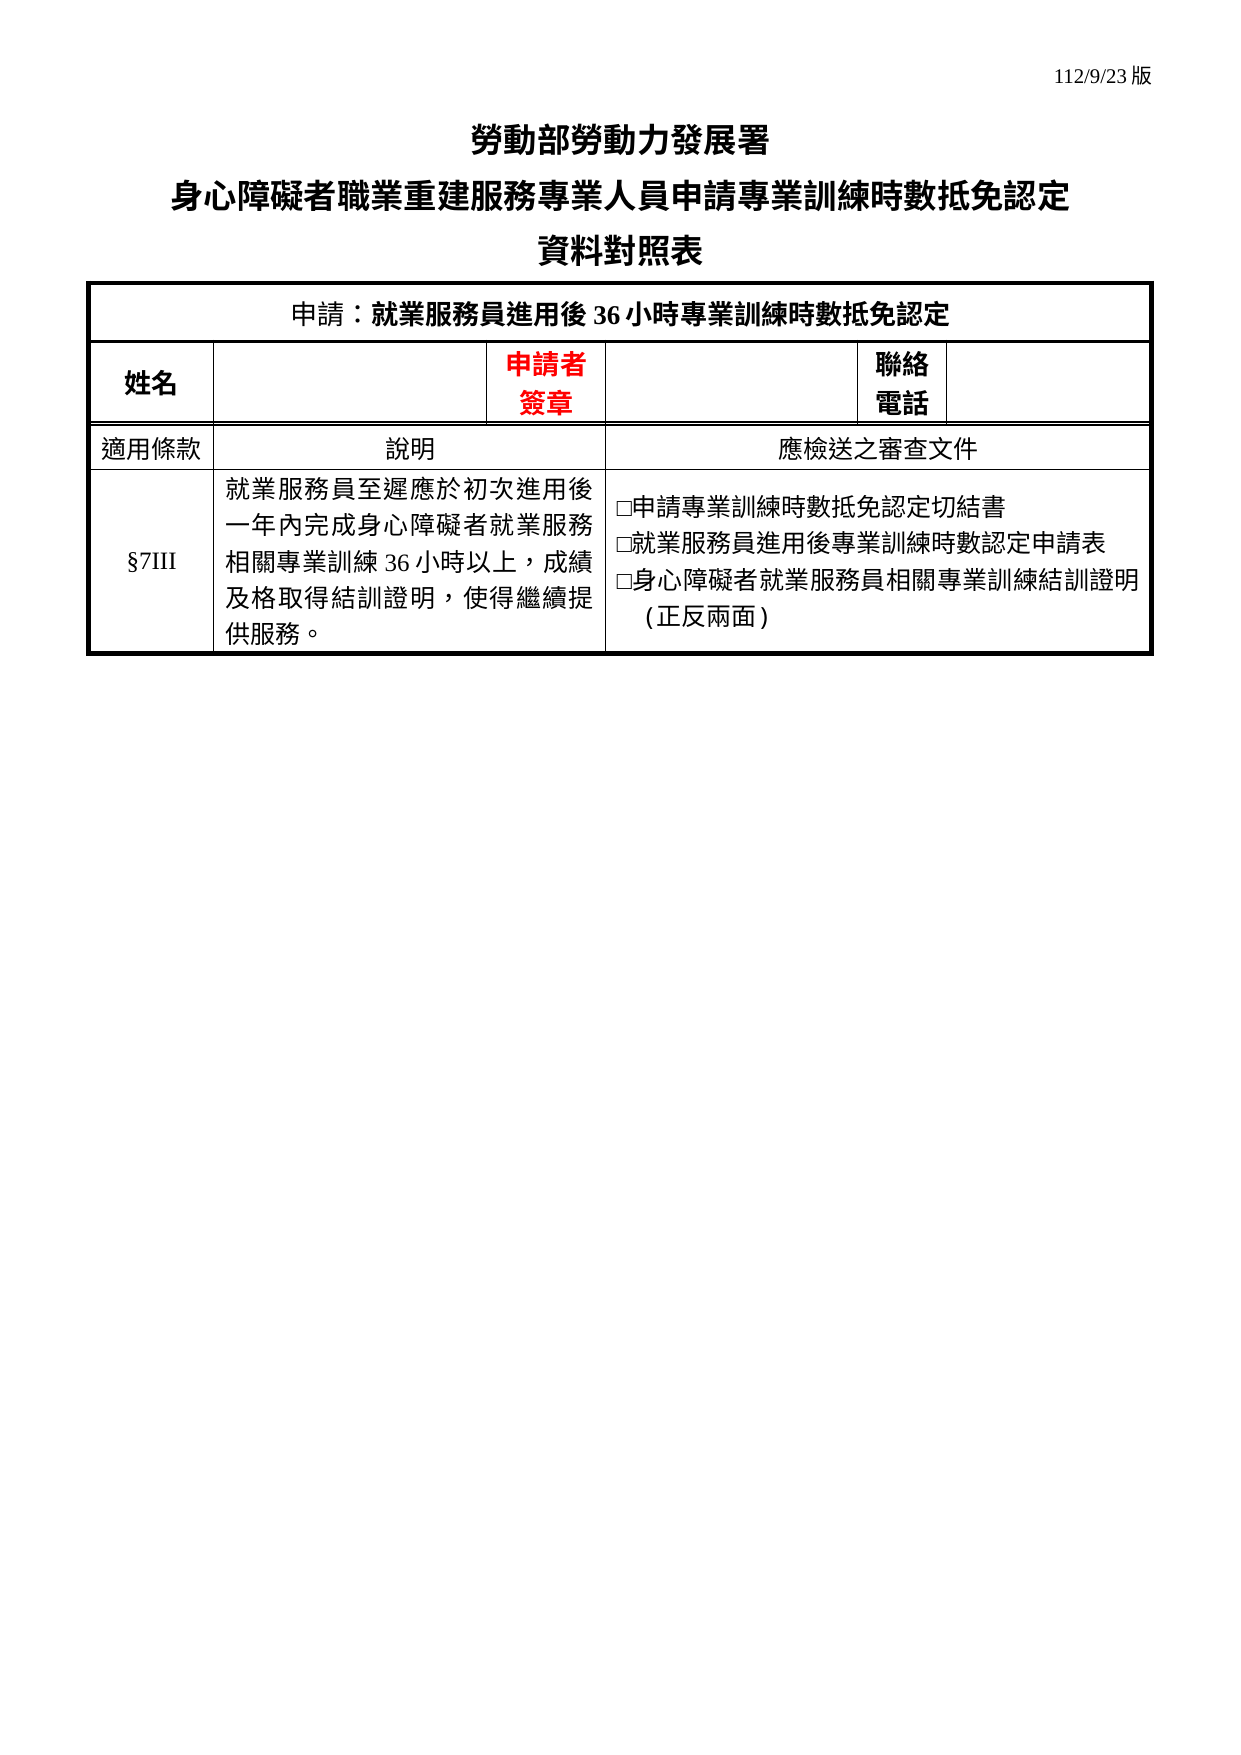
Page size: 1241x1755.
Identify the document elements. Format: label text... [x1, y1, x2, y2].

table_cell §7III [91, 470, 213, 651]
table_cell [214, 343, 486, 421]
table_cell 說明 [214, 426, 605, 468]
table_header 申請：就業服務員進用後36小時專業訓練時數抵免認定 [91, 285, 1149, 339]
table_cell 就業服務員至遲應於初次進用後一年內完成身心障礙者就業服務相關專業訓練36小時以上，成績及格取得結訓證明，使得繼續提供服務。 [214, 470, 605, 651]
text 資料對照表 [89, 225, 1152, 273]
table_cell 聯絡電話 [858, 343, 946, 421]
table_cell 應檢送之審查文件 [606, 426, 1149, 468]
table_cell 申請者簽章 [487, 343, 605, 421]
table_cell [606, 343, 857, 421]
table_cell □申請專業訓練時數抵免認定切結書 □就業服務員進用後專業訓練時數認定申請表 □身心障礙者就業服務員相關專業訓練結訓證明(正反兩面) [606, 470, 1149, 651]
text 身心障礙者職業重建服務專業人員申請專業訓練時數抵免認定 [89, 170, 1152, 218]
table_cell 姓名 [91, 343, 213, 421]
table_cell 適用條款 [91, 426, 213, 468]
table_cell [947, 343, 1149, 421]
text 勞動部勞動力發展署 [89, 114, 1152, 162]
